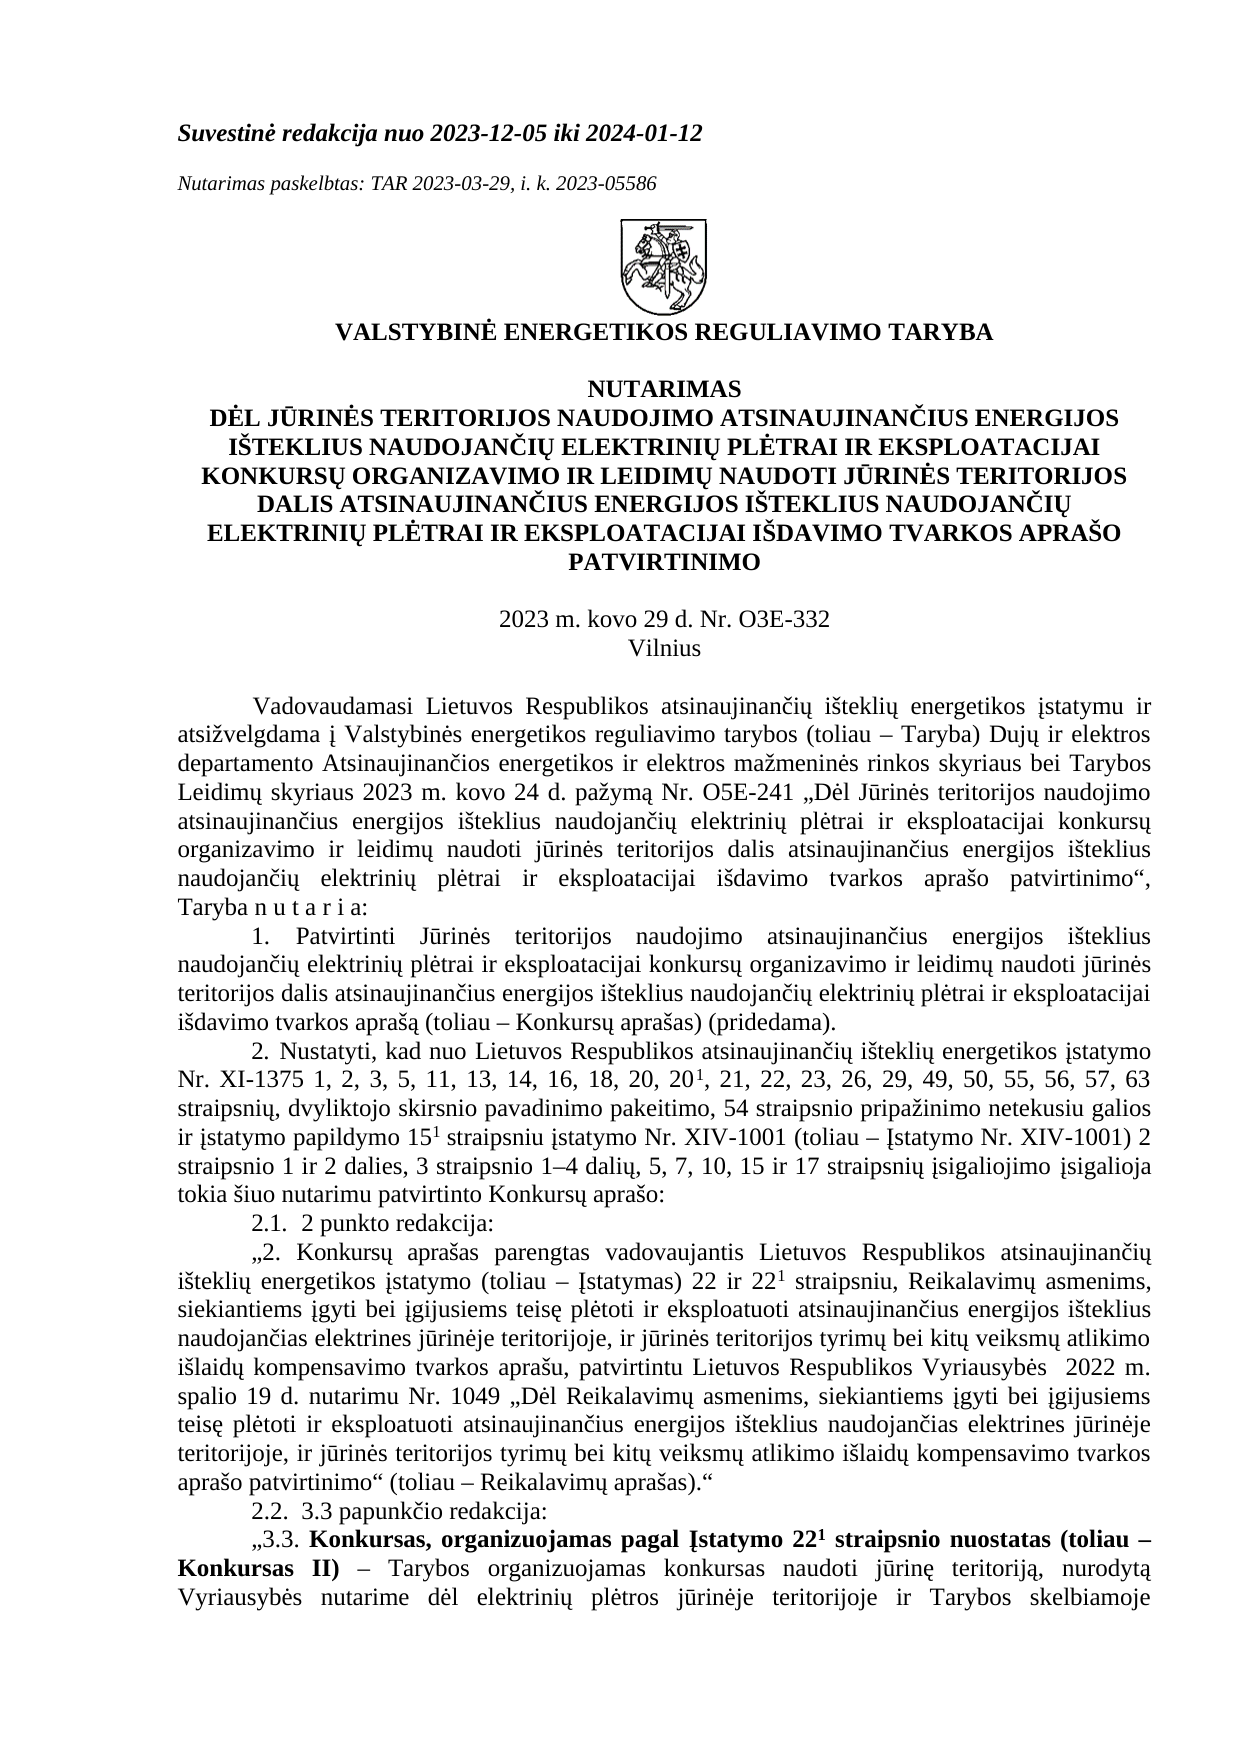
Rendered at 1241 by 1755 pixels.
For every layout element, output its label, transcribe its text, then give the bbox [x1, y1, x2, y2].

text Vilnius [177, 633, 1152, 662]
text DĖL JŪRINĖS TERITORIJOS NAUDOJIMO ATSINAUJINANČIUS ENERGIJOS IŠTEKLIUS NAUDOJANČIŲ ELEKTRINIŲ PLĖTRAI IR EKSPLOATACIJAI KONKURSŲ ORGANIZAVIMO IR LEIDIMŲ NAUDOTI JŪRINĖS TERITORIJOS DALIS ATSINAUJINANČIUS ENERGIJOS IŠTEKLIUS NAUDOJANČIŲ ELEKTRINIŲ PLĖTRAI IR EKSPLOATACIJAI IŠDAVIMO TVARKOS APRAŠO PATVIRTINIMO [177, 403, 1152, 576]
text Vadovaudamasi Lietuvos Respublikos atsinaujinančių išteklių energetikos įstatymu ir atsižvelgdama į Valstybinės energetikos reguliavimo tarybos (toliau ‒ Taryba) Dujų ir elektros departamento Atsinaujinančios energetikos ir elektros mažmeninės rinkos skyriaus bei Tarybos Leidimų skyriaus 2023 m. kovo 24 d. pažymą Nr. O5E-241 „Dėl Jūrinės teritorijos naudojimo atsinaujinančius energijos išteklius naudojančių elektrinių plėtrai ir eksploatacijai konkursų organizavimo ir leidimų naudoti jūrinės teritorijos dalis atsinaujinančius energijos išteklius naudojančių elektrinių plėtrai ir eksploatacijai išdavimo tvarkos aprašo patvirtinimo“, Taryba n u t a r i a: [177, 691, 1152, 921]
text NUTARIMAS [177, 374, 1152, 403]
text 2. Nustatyti, kad nuo Lietuvos Respublikos atsinaujinančių išteklių energetikos įstatymo Nr. XI-1375 1, 2, 3, 5, 11, 13, 14, 16, 18, 20, 201, 21, 22, 23, 26, 29, 49, 50, 55, 56, 57, 63 straipsnių, dvyliktojo skirsnio pavadinimo pakeitimo, 54 straipsnio pripažinimo netekusiu galios ir įstatymo papildymo 151 straipsniu įstatymo Nr. XIV-1001 (toliau – Įstatymo Nr. XIV-1001) 2 straipsnio 1 ir 2 dalies, 3 straipsnio 1–4 dalių, 5, 7, 10, 15 ir 17 straipsnių įsigaliojimo įsigalioja tokia šiuo nutarimu patvirtinto Konkursų aprašo: [177, 1036, 1152, 1208]
text Suvestinė redakcija nuo 2023-12-05 iki 2024-01-12 [177, 118, 1152, 147]
text „2. Konkursų aprašas parengtas vadovaujantis Lietuvos Respublikos atsinaujinančių išteklių energetikos įstatymo (toliau – Įstatymas) 22 ir 221 straipsniu, Reikalavimų asmenims, siekiantiems įgyti bei įgijusiems teisę plėtoti ir eksploatuoti atsinaujinančius energijos išteklius naudojančias elektrines jūrinėje teritorijoje, ir jūrinės teritorijos tyrimų bei kitų veiksmų atlikimo išlaidų kompensavimo tvarkos aprašu, patvirtintu Lietuvos Respublikos Vyriausybės 2022 m. spalio 19 d. nutarimu Nr. 1049 „Dėl Reikalavimų asmenims, siekiantiems įgyti bei įgijusiems teisę plėtoti ir eksploatuoti atsinaujinančius energijos išteklius naudojančias elektrines jūrinėje teritorijoje, ir jūrinės teritorijos tyrimų bei kitų veiksmų atlikimo išlaidų kompensavimo tvarkos aprašo patvirtinimo“ (toliau – Reikalavimų aprašas).“ [177, 1237, 1152, 1496]
text 2.2. 3.3 papunkčio redakcija: [177, 1496, 1152, 1524]
text 1. Patvirtinti Jūrinės teritorijos naudojimo atsinaujinančius energijos išteklius naudojančių elektrinių plėtrai ir eksploatacijai konkursų organizavimo ir leidimų naudoti jūrinės teritorijos dalis atsinaujinančius energijos išteklius naudojančių elektrinių plėtrai ir eksploatacijai išdavimo tvarkos aprašą (toliau – Konkursų aprašas) (pridedama). [177, 921, 1152, 1036]
text 2.1. 2 punkto redakcija: [177, 1208, 1152, 1237]
text „3.3. Konkursas, organizuojamas pagal Įstatymo 221 straipsnio nuostatas (toliau – Konkursas II) – Tarybos organizuojamas konkursas naudoti jūrinę teritoriją, nurodytą Vyriausybės nutarime dėl elektrinių plėtros jūrinėje teritorijoje ir Tarybos skelbiamoje [177, 1524, 1152, 1611]
text 2023 m. kovo 29 d. Nr. O3E-332 [177, 604, 1152, 633]
text Nutarimas paskelbtas: TAR 2023-03-29, i. k. 2023-05586 [177, 171, 1152, 195]
text VALSTYBINĖ ENERGETIKOS REGULIAVIMO TARYBA [177, 317, 1152, 346]
